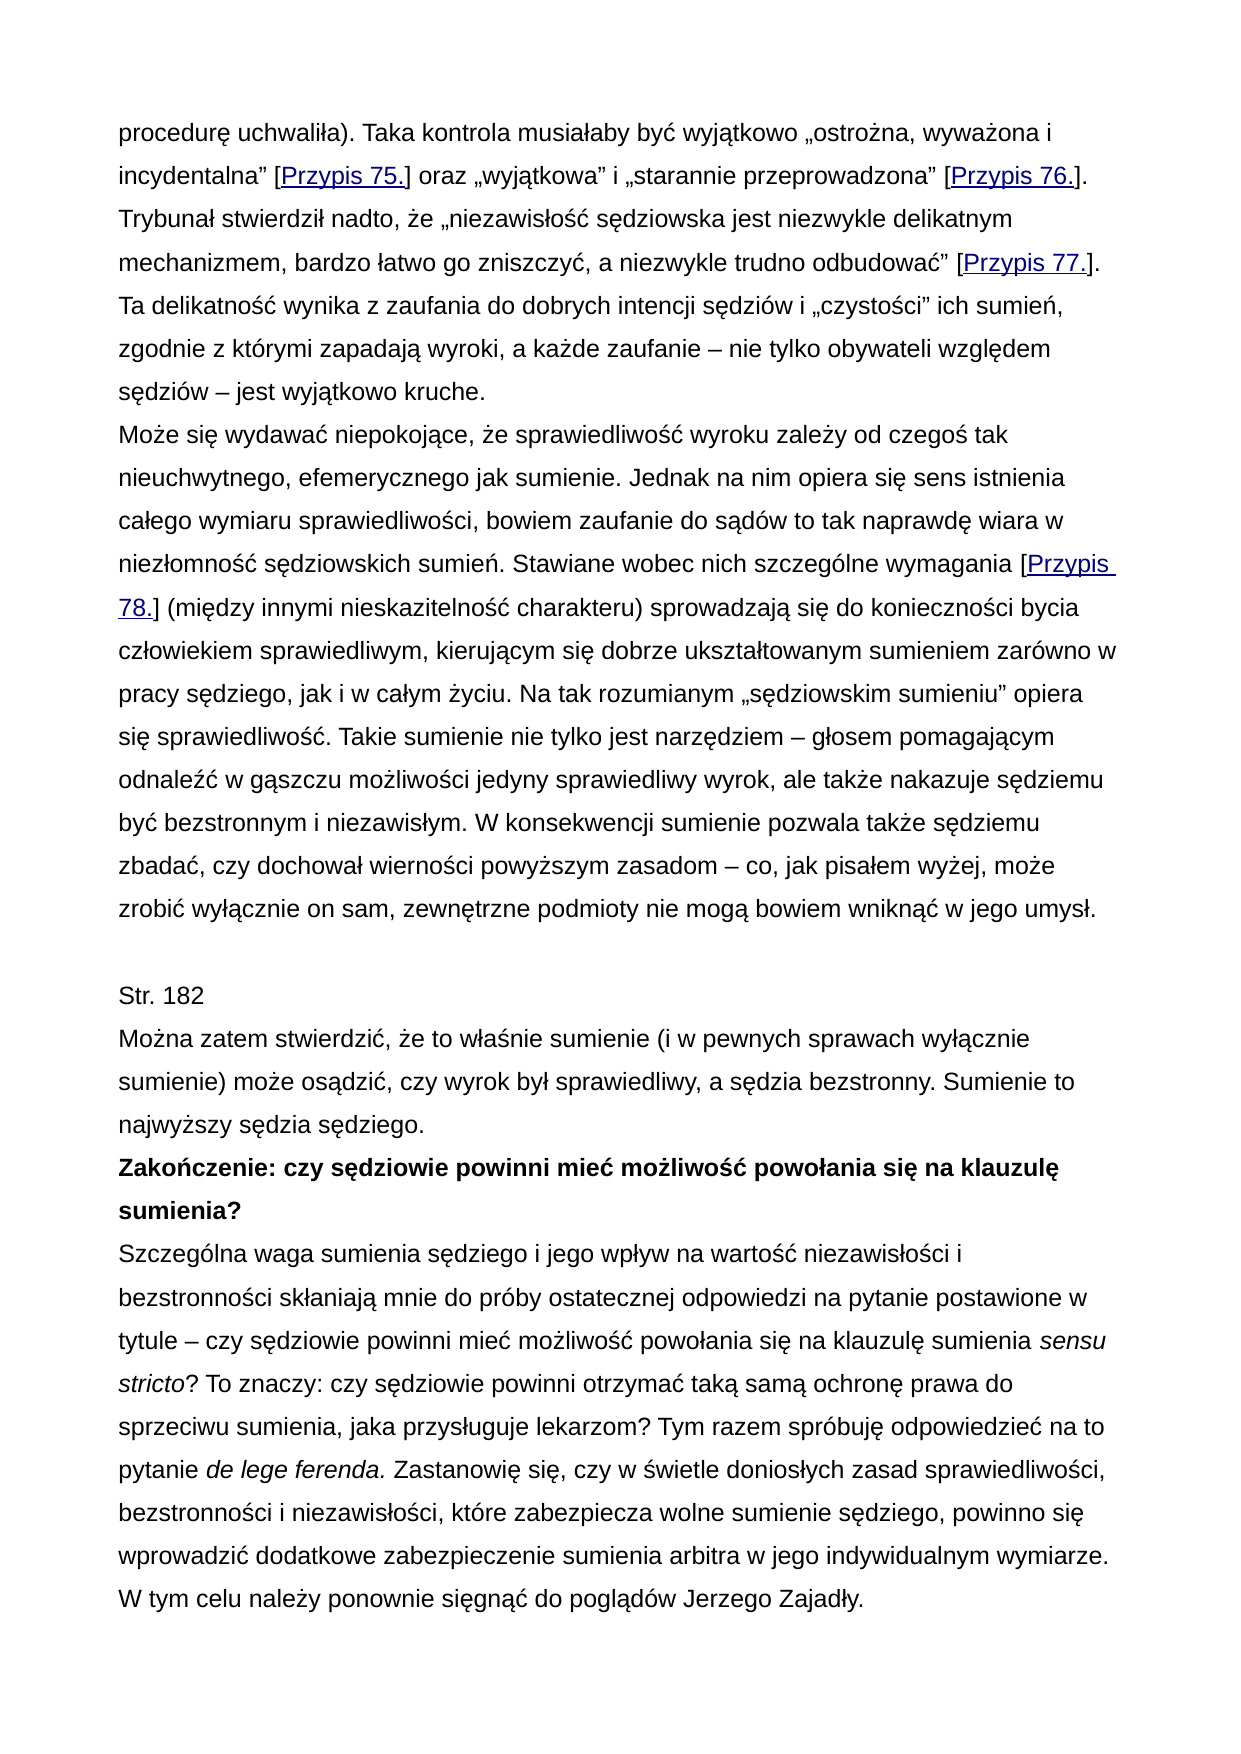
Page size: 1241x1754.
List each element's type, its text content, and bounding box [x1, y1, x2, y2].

text Może się wydawać niepokojące, że sprawiedliwość wyroku zależy od czegoś tak nieuchwytnego, efemerycznego jak sumienie. Jednak na nim opiera się sens istnienia całego wymiaru sprawiedliwości, bowiem zaufanie do sądów to tak naprawdę wiara w niezłomność sędziowskich sumień. Stawiane wobec nich szczególne wymagania [Przypis 78.] (między innymi nieskazitelność charakteru) sprowadzają się do konieczności bycia człowiekiem sprawiedliwym, kierującym się dobrze ukształtowanym sumieniem zarówno w pracy sędziego, jak i w całym życiu. Na tak rozumianym „sędziowskim sumieniu” opiera się sprawiedliwość. Takie sumienie nie tylko jest narzędziem – głosem pomagającym odnaleźć w gąszczu możliwości jedyny sprawiedliwy wyrok, ale także nakazuje sędziemu być bezstronnym i niezawisłym. W konsekwencji sumienie pozwala także sędziemu zbadać, czy dochował wierności powyższym zasadom – co, jak pisałem wyżej, może zrobić wyłącznie on sam, zewnętrzne podmioty nie mogą bowiem wniknąć w jego umysł. [118, 420, 1122, 923]
text procedurę uchwaliła). Taka kontrola musiałaby być wyjątkowo „ostrożna, wyważona i incydentalna” [Przypis 75.] oraz „wyjątkowa” i „starannie przeprowadzona” [Przypis 76.]. Trybunał stwierdził nadto, że „niezawisłość sędziowska jest niezwykle delikatnym mechanizmem, bardzo łatwo go zniszczyć, a niezwykle trudno odbudować” [Przypis 77.]. Ta delikatność wynika z zaufania do dobrych intencji sędziów i „czystości” ich sumień, zgodnie z którymi zapadają wyroki, a każde zaufanie – nie tylko obywateli względem sędziów – jest wyjątkowo kruche. [118, 118, 1122, 406]
text Można zatem stwierdzić, że to właśnie sumienie (i w pewnych sprawach wyłącznie sumienie) może osądzić, czy wyrok był sprawiedliwy, a sędzia bezstronny. Sumienie to najwyższy sędzia sędziego. [118, 1024, 1122, 1139]
text Str. 182 [118, 981, 1122, 1009]
text Szczególna waga sumienia sędziego i jego wpływ na wartość niezawisłości i bezstronności skłaniają mnie do próby ostatecznej odpowiedzi na pytanie postawione w tytule – czy sędziowie powinni mieć możliwość powołania się na klauzulę sumienia sensu stricto? To znaczy: czy sędziowie powinni otrzymać taką samą ochronę prawa do sprzeciwu sumienia, jaka przysługuje lekarzom? Tym razem spróbuję odpowiedzieć na to pytanie de lege ferenda. Zastanowię się, czy w świetle doniosłych zasad sprawiedliwości, bezstronności i niezawisłości, które zabezpiecza wolne sumienie sędziego, powinno się wprowadzić dodatkowe zabezpieczenie sumienia arbitra w jego indywidualnym wymiarze. W tym celu należy ponownie sięgnąć do poglądów Jerzego Zajadły. [118, 1239, 1122, 1613]
subtitle Zakończenie: czy sędziowie powinni mieć możliwość powołania się na klauzulę sumienia? [118, 1153, 1122, 1225]
